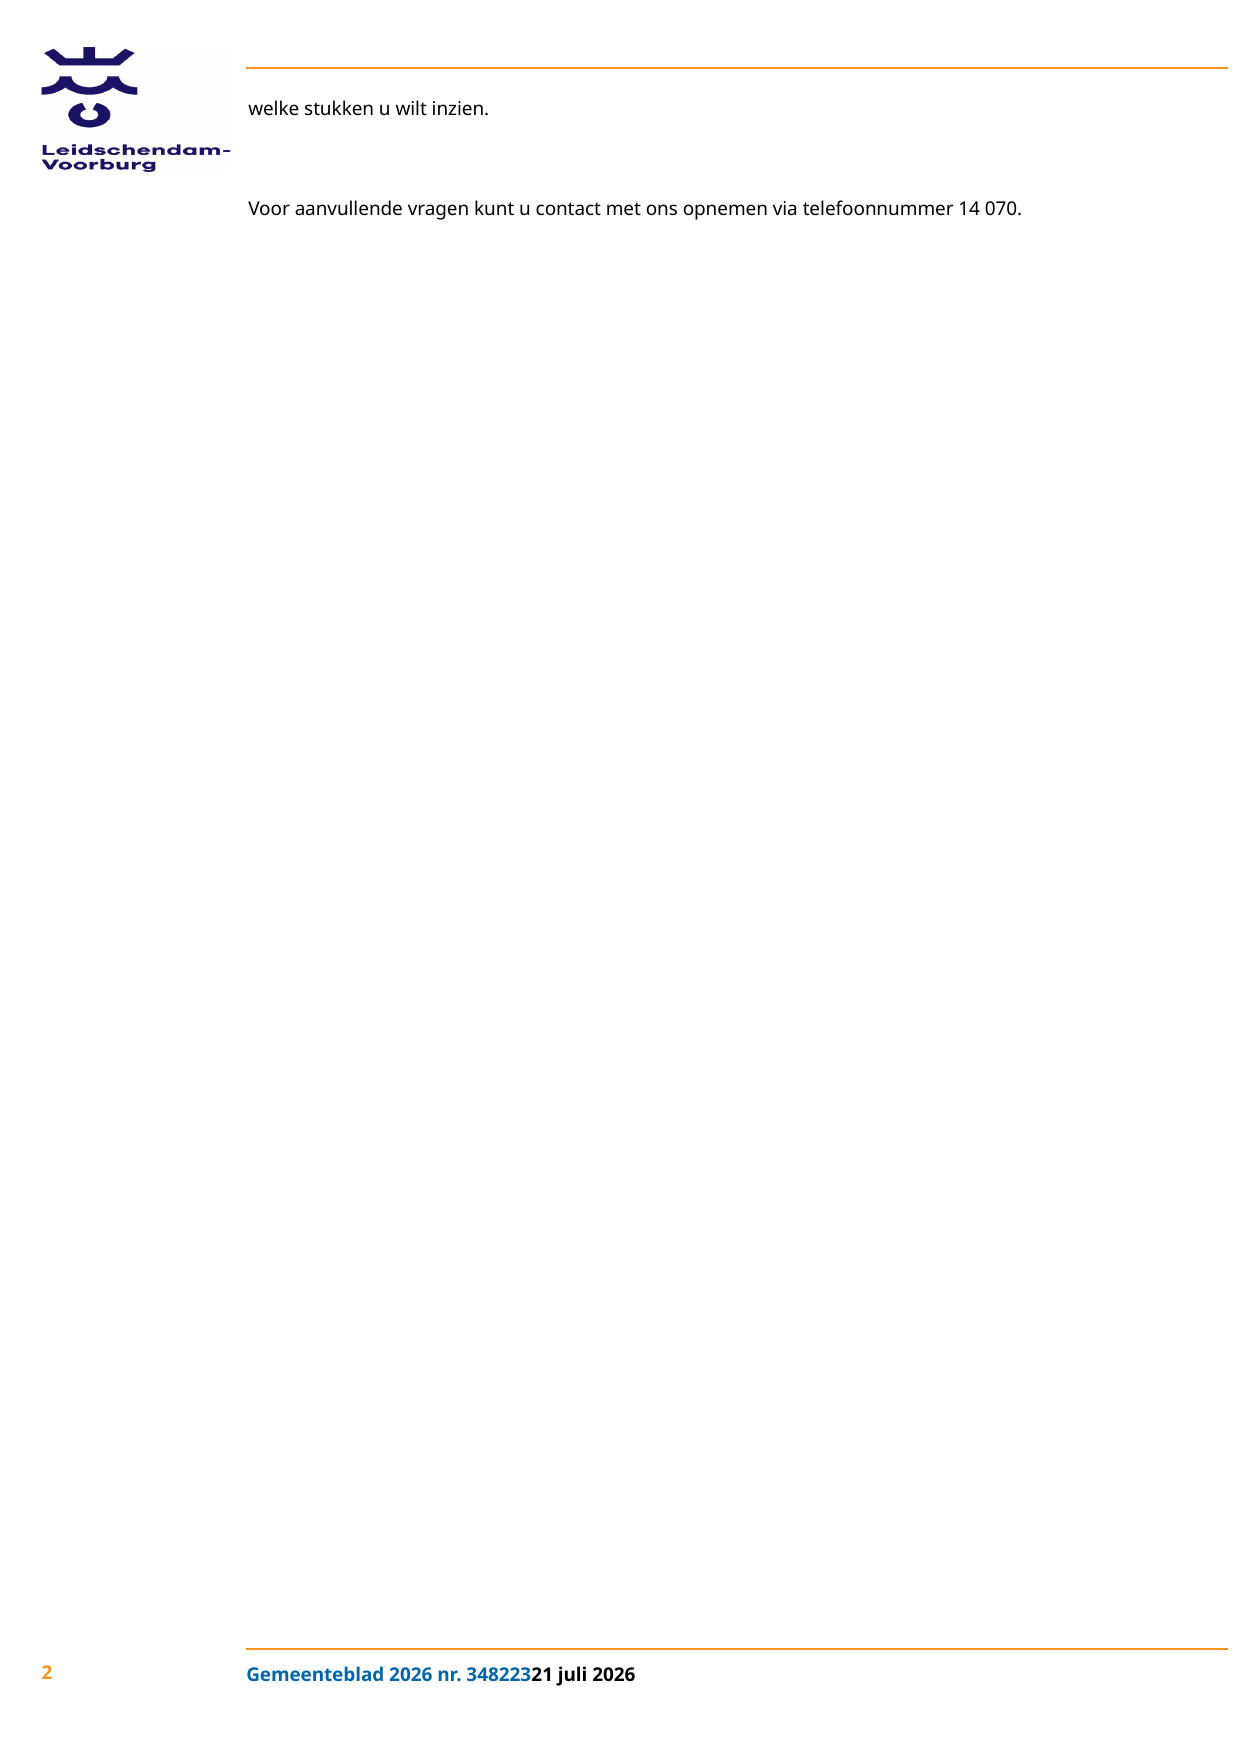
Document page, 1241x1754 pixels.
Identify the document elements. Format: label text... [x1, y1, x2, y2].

picture [41, 47, 231, 172]
text Voor aanvullende vragen kunt u contact met ons opnemen via telefoonnummer 14 070. [248, 196, 1152, 221]
text welke stukken u wilt inzien. [248, 95, 1152, 121]
